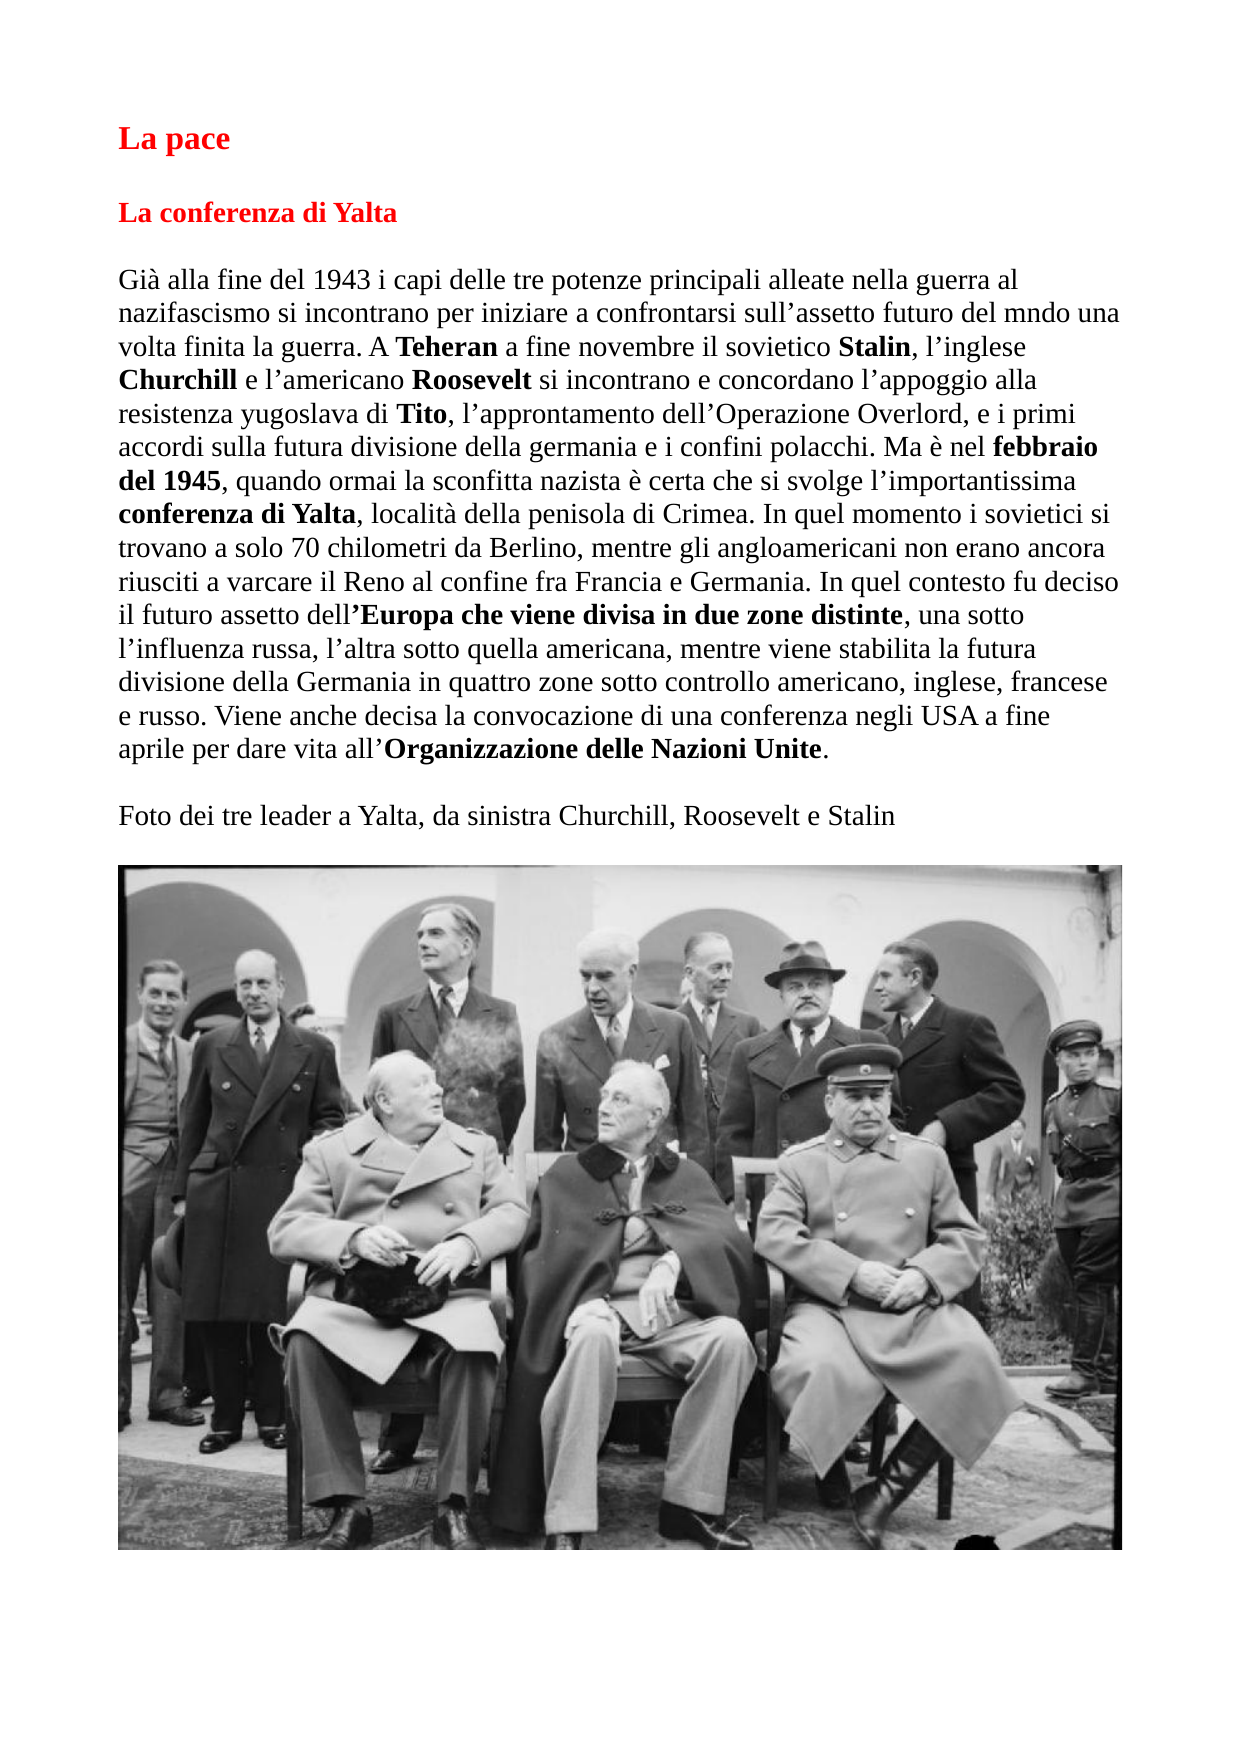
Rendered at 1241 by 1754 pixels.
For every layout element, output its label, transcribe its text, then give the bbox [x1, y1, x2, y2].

picture [118, 865, 1123, 1550]
text Foto dei tre leader a Yalta, da sinistra Churchill, Roosevelt e Stalin [118, 798, 1122, 832]
text Già alla fine del 1943 i capi delle tre potenze principali alleate nella guerra al nazifascismo si incontrano per iniziare a confrontarsi sull’assetto futuro del mndo una volta finita la guerra. A Teheran a fine novembre il sovietico Stalin, l’inglese Churchill e l’americano Roosevelt si incontrano e concordano l’appoggio alla resistenza yugoslava di Tito, l’approntamento dell’Operazione Overlord, e i primi accordi sulla futura divisione della germania e i confini polacchi. Ma è nel febbraio del 1945, quando ormai la sconfitta nazista è certa che si svolge l’importantissima conferenza di Yalta, località della penisola di Crimea. In quel momento i sovietici si trovano a solo 70 chilometri da Berlino, mentre gli angloamericani non erano ancora riusciti a varcare il Reno al confine fra Francia e Germania. In quel contesto fu deciso il futuro assetto dell’Europa che viene divisa in due zone distinte, una sotto l’influenza russa, l’altra sotto quella americana, mentre viene stabilita la futura divisione della Germania in quattro zone sotto controllo americano, inglese, francese e russo. Viene anche decisa la convocazione di una conferenza negli USA a fine aprile per dare vita all’Organizzazione delle Nazioni Unite. [118, 262, 1122, 765]
text La pace [118, 118, 1122, 156]
text La conferenza di Yalta [118, 195, 1122, 228]
